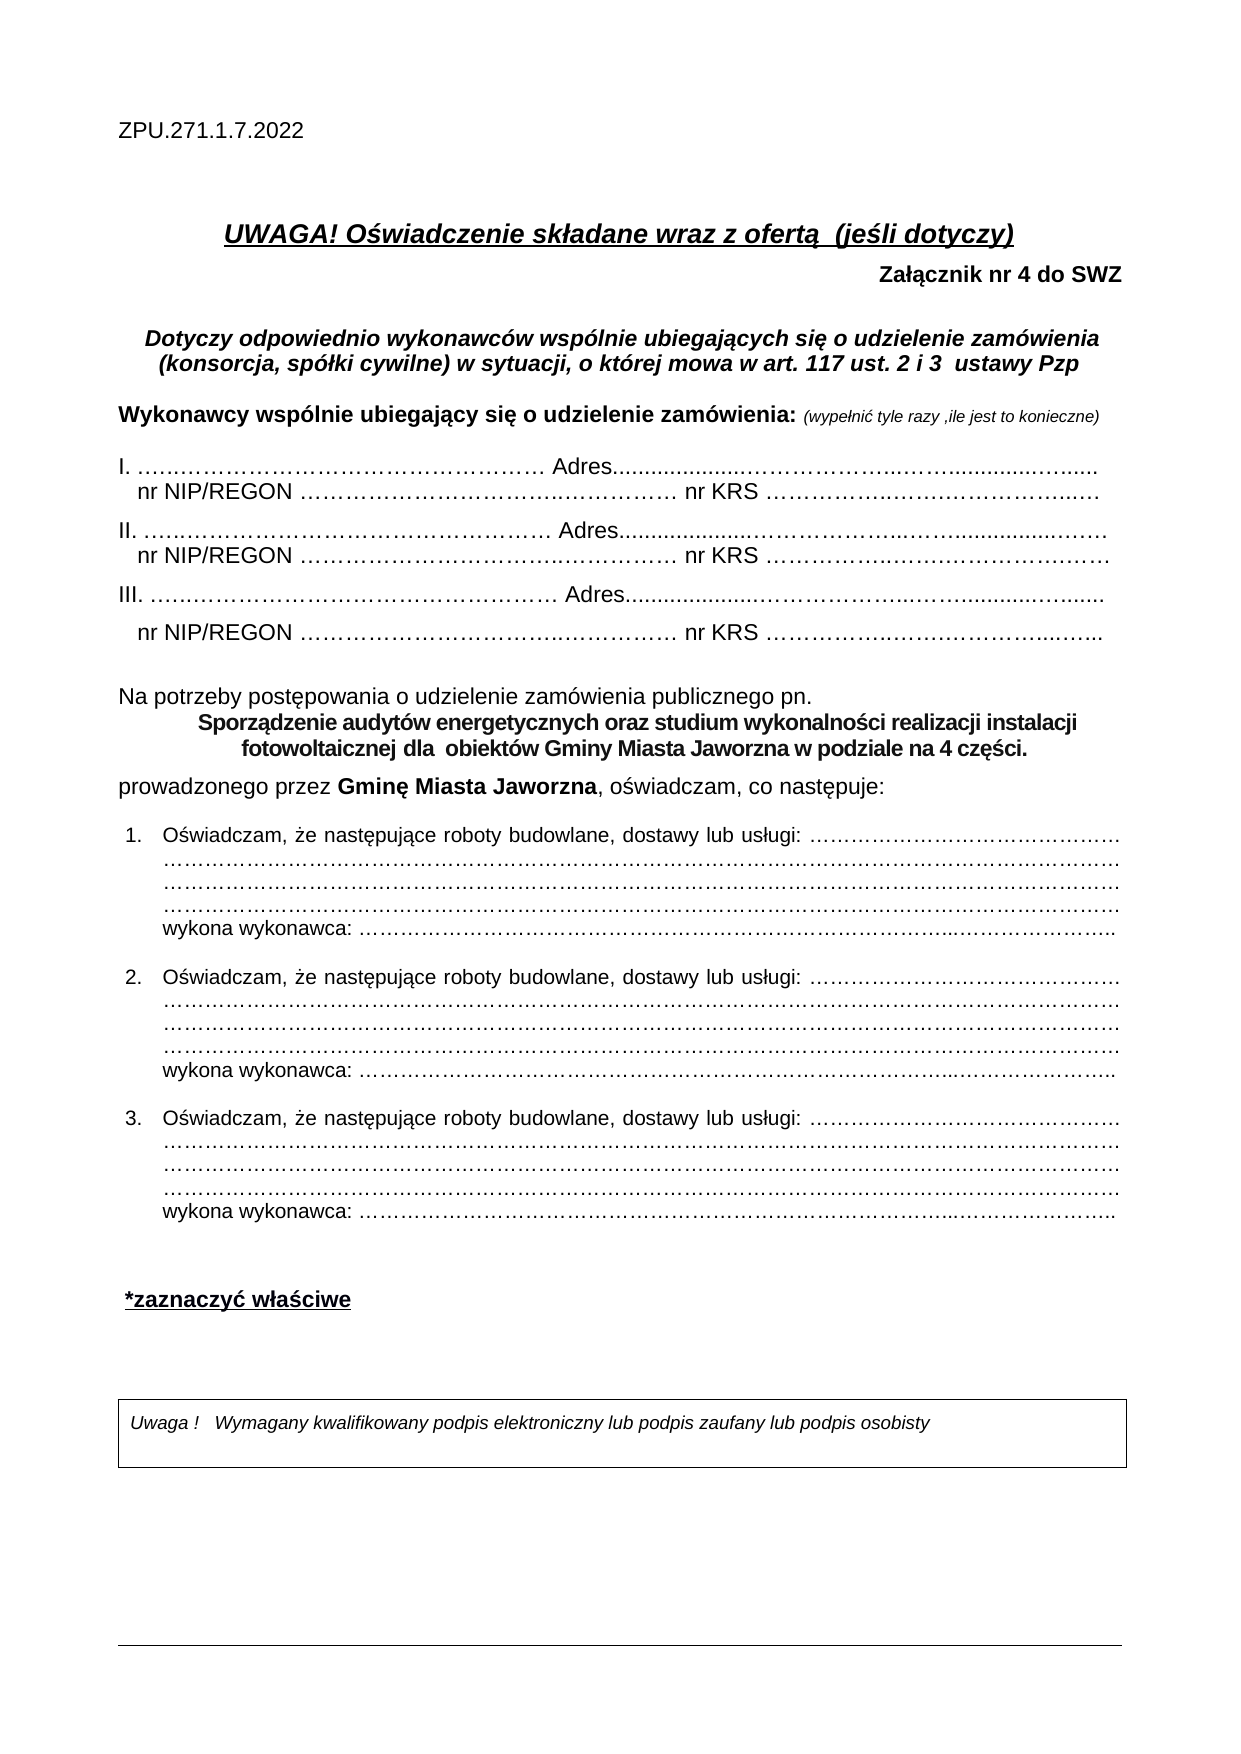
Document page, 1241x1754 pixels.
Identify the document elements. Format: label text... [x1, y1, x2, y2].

text Na potrzeby postępowania o udzielenie zamówienia publicznego pn. [118, 684, 1122, 710]
text UWAGA! Oświadczenie składane wraz z ofertą (jeśli dotyczy) [118, 219, 1122, 249]
table_header Uwaga ! Wymagany kwalifikowany podpis elektroniczny lub podpis zaufany lub podpis osobisty [119, 1400, 1126, 1467]
text Załącznik nr 4 do SWZ [118, 262, 1122, 287]
list Sporządzenie audytów energetycznych oraz studium wykonalności realizacji instalacji fotowoltaicznej dla obiektów Gminy Miasta Jaworzna w podziale na 4 części. [153, 710, 1122, 761]
text nr NIP/REGON ……………………………..…………… nr KRS ……………..…….…………….…… III. .…..………………………………………… Adres.....................………………...……............…....... [118, 543, 1122, 607]
text II. .…..………………………………………… Adres.....................………………...……................….… [118, 517, 1122, 543]
text I. .…..………………………………………… Adres.....................………………...……..............…...... [118, 453, 1122, 479]
text prowadzonego przez Gminę Miasta Jaworzna, oświadczam, co następuje: [118, 773, 1122, 799]
list Oświadczam, że następujące roboty budowlane, dostawy lub usługi: ……………………………………… ……………………………………………………………………………………………………………………………………………………………………………………………………………………………………………………………………………………………………………………………………………………………………………… wykona wykonawca: …………………………………………………………………………...………………….. [125, 824, 1122, 940]
text nr NIP/REGON ……………………………..…………… nr KRS ……………..…….……………...… [118, 479, 1122, 505]
text nr NIP/REGON ……………………………..…………… nr KRS ……………..…….…………....…... [118, 620, 1122, 646]
text Wykonawcy wspólnie ubiegający się o udzielenie zamówienia: (wypełnić tyle razy ,ile jest to konieczne) [118, 402, 1122, 428]
list Oświadczam, że następujące roboty budowlane, dostawy lub usługi: ……………………………………… ……………………………………………………………………………………………………………………………………………………………………………………………………………………………………………………………………………………………………………………………………………………………………………… wykona wykonawca: …………………………………………………………………………...………………….. [125, 965, 1122, 1081]
text Dotyczy odpowiednio wykonawców wspólnie ubiegających się o udzielenie zamówienia (konsorcja, spółki cywilne) w sytuacji, o której mowa w art. 117 ust. 2 i 3 ustawy Pzp [118, 325, 1122, 377]
text *zaznaczyć właściwe [118, 1287, 1122, 1313]
list Oświadczam, że następujące roboty budowlane, dostawy lub usługi: ……………………………………… ……………………………………………………………………………………………………………………………………………………………………………………………………………………………………………………………………………………………………………………………………………………………………………… wykona wykonawca: …………………………………………………………………………...………………….. [125, 1106, 1122, 1222]
